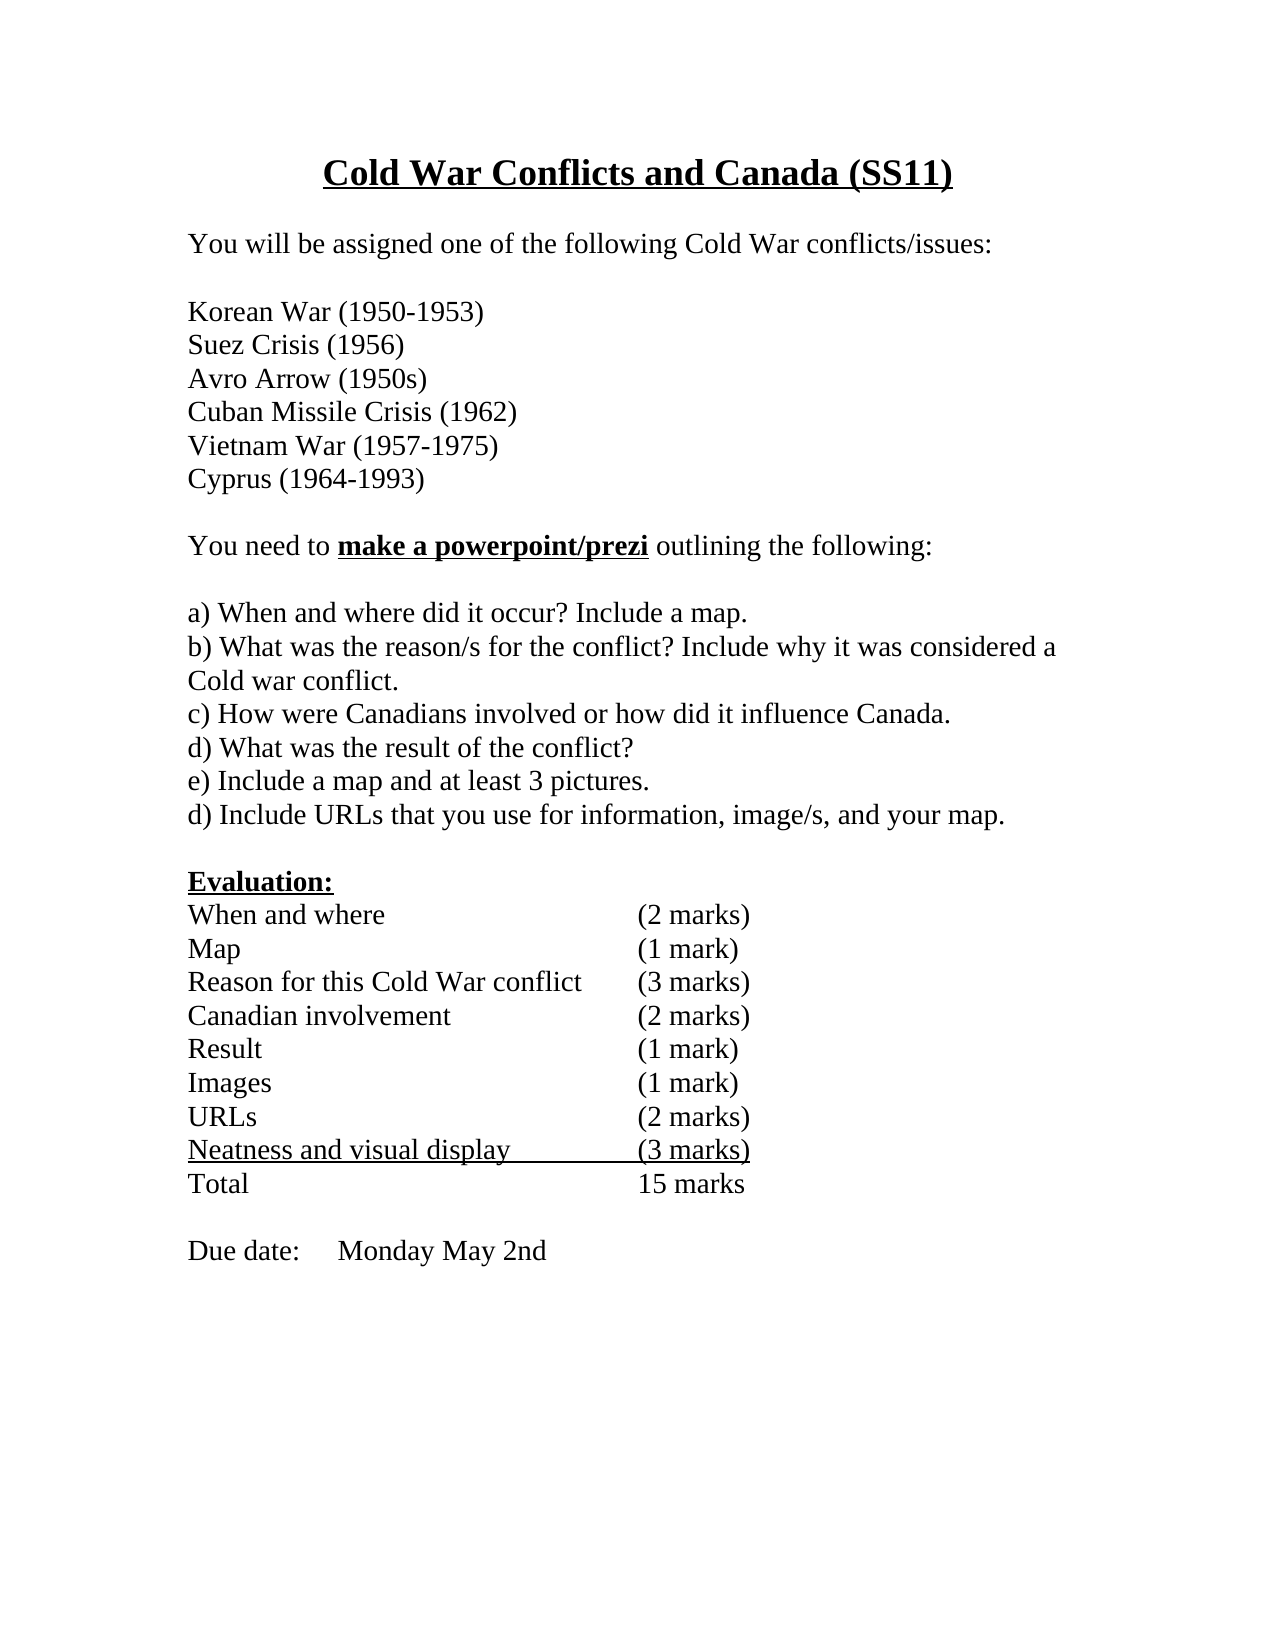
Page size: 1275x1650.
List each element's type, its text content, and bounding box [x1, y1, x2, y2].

text d) Include URLs that you use for information, image/s, and your map. [187, 797, 1087, 830]
text c) How were Canadians involved or how did it influence Canada. [187, 696, 1087, 730]
text URLs (2 marks) [187, 1099, 1087, 1132]
text Neatness and visual display (3 marks) [187, 1132, 1087, 1166]
text You will be assigned one of the following Cold War conflicts/issues: [187, 227, 1087, 260]
text b) What was the reason/s for the conflict? Include why it was considered a Cold war conflict. [187, 629, 1087, 696]
text Evaluation: [187, 864, 1087, 897]
text Map (1 mark) [187, 931, 1087, 964]
text Due date: Monday May 2nd [187, 1233, 1087, 1266]
text Cyprus (1964-1993) [187, 461, 1087, 495]
text d) What was the result of the conflict? [187, 730, 1087, 763]
text Images (1 mark) [187, 1065, 1087, 1099]
text When and where (2 marks) [187, 897, 1087, 931]
text e) Include a map and at least 3 pictures. [187, 763, 1087, 797]
text Vietnam War (1957-1975) [187, 428, 1087, 461]
text a) When and where did it occur? Include a map. [187, 596, 1087, 629]
text Suez Crisis (1956) [187, 327, 1087, 361]
text Canadian involvement (2 marks) [187, 998, 1087, 1032]
text Reason for this Cold War conflict (3 marks) [187, 964, 1087, 998]
text Total 15 marks [187, 1166, 1087, 1199]
text Result (1 mark) [187, 1032, 1087, 1065]
text Cuban Missile Crisis (1962) [187, 394, 1087, 428]
text You need to make a powerpoint/prezi outlining the following: [187, 528, 1087, 562]
text Korean War (1950-1953) [187, 294, 1087, 327]
text Avro Arrow (1950s) [187, 361, 1087, 394]
text Cold War Conflicts and Canada (SS11) [187, 150, 1087, 193]
